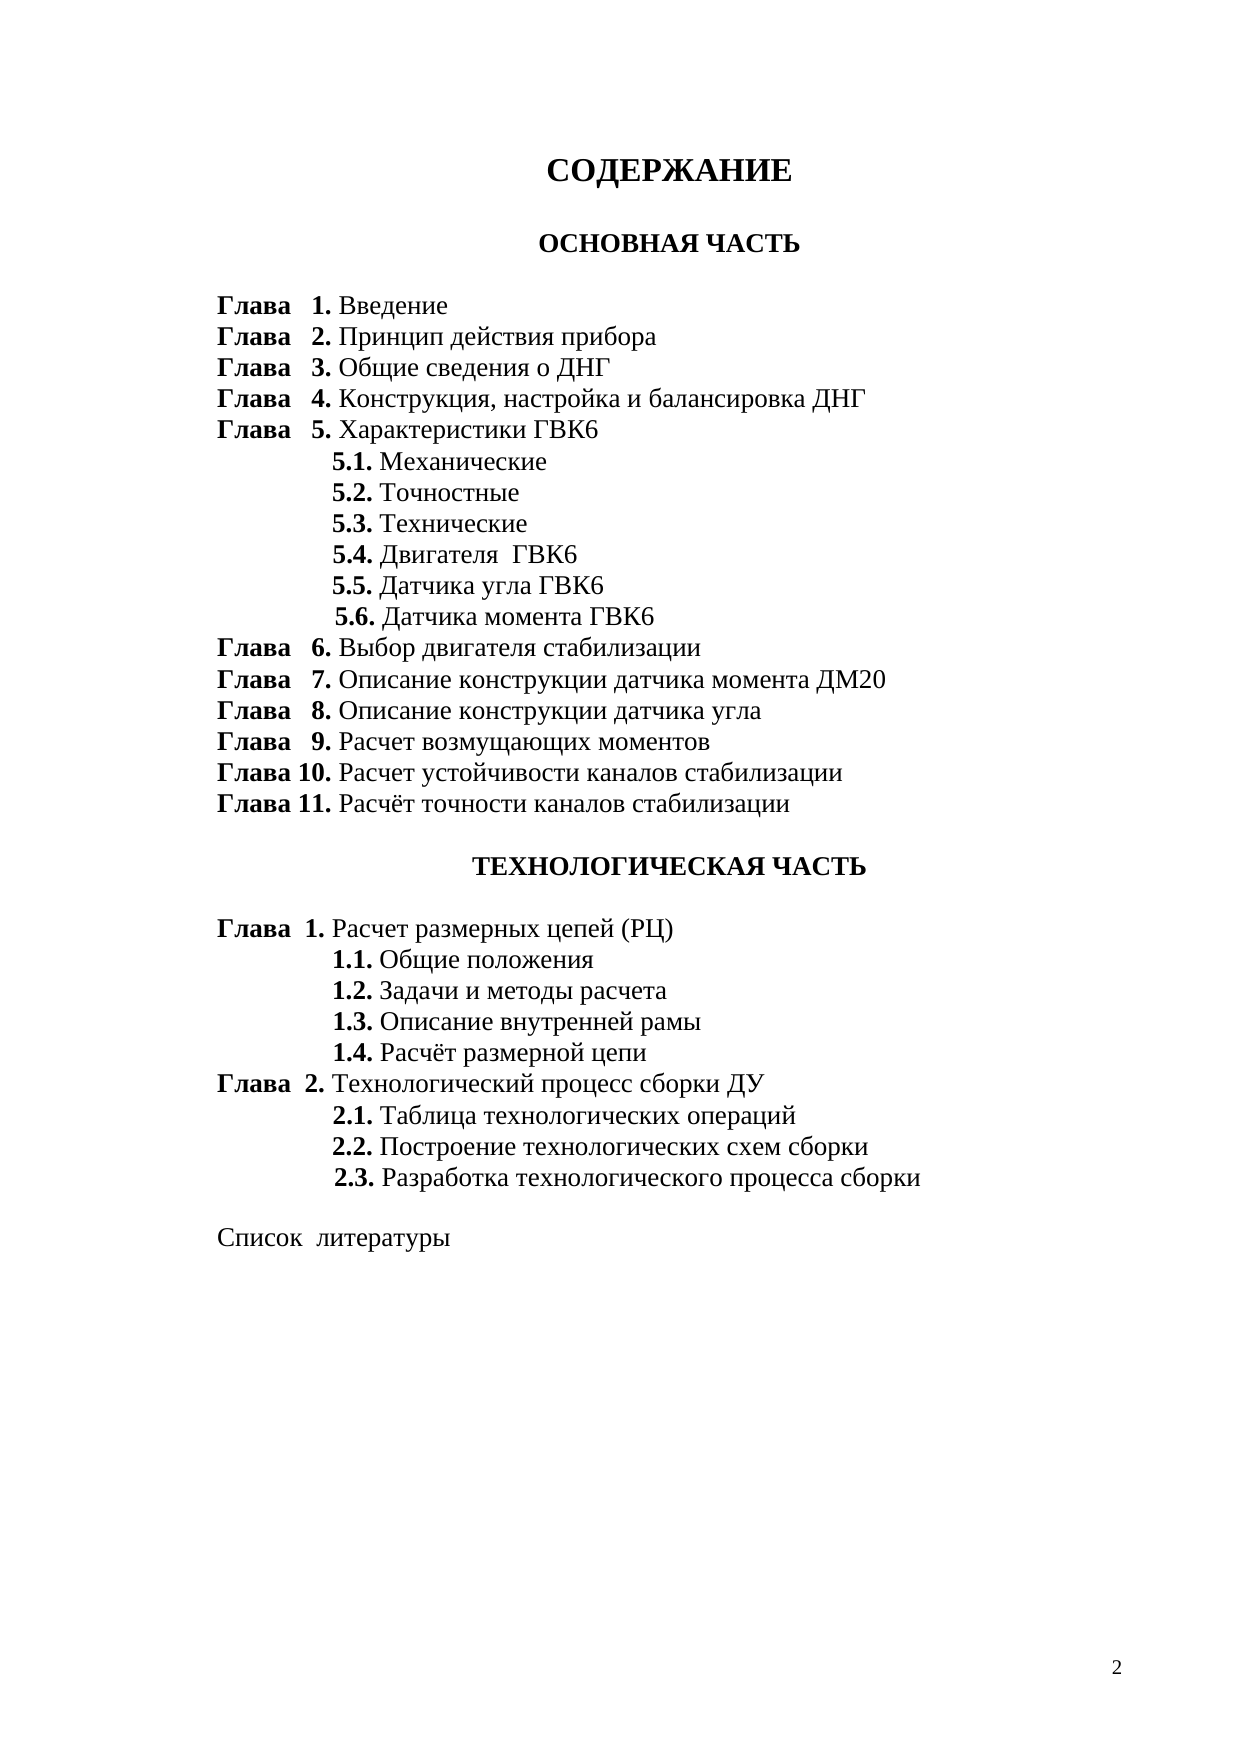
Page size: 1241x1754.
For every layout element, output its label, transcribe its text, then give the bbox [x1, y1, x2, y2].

text Глава 1. Введение [217, 289, 1122, 320]
text 5.3. Технические [217, 507, 1122, 538]
text 2.2. Построение технологических схем сборки [217, 1130, 1122, 1161]
text Глава 4. Конструкция, настройка и балансировка ДНГ [217, 382, 1122, 413]
text 1.2. Задачи и методы расчета [217, 974, 1122, 1005]
text 5.1. Механические [217, 445, 1122, 476]
text Глава 3. Общие сведения о ДНГ [217, 351, 1122, 382]
subtitle СОДЕРЖАНИЕ [217, 150, 1122, 188]
text Глава 11. Расчёт точности каналов стабилизации [217, 787, 1122, 818]
subtitle ОСНОВНАЯ ЧАСТЬ [217, 227, 1122, 258]
text 5.2. Точностные [217, 476, 1122, 507]
text Глава 5. Характеристики ГВК6 [217, 413, 1122, 445]
text 5.6. Датчика момента ГВК6 [267, 600, 1122, 632]
text Глава 2. Технологический процесс сборки ДУ [217, 1068, 1122, 1099]
text Глава 8. Описание конструкции датчика угла [217, 694, 1122, 725]
text Глава 9. Расчет возмущающих моментов [217, 725, 1122, 756]
text 1.4. Расчёт размерной цепи [217, 1036, 1122, 1068]
text 2.1. Таблица технологических операций [217, 1099, 1122, 1130]
text Список литературы [217, 1221, 1122, 1252]
text Глава 1. Расчет размерных цепей (РЦ) [217, 912, 1122, 943]
text 2.3. Разработка технологического процесса сборки [273, 1161, 1122, 1192]
text Глава 10. Расчет устойчивости каналов стабилизации [217, 756, 1122, 787]
text Глава 6. Выбор двигателя стабилизации [217, 632, 1122, 663]
text Глава 7. Описание конструкции датчика момента ДМ20 [217, 663, 1122, 694]
text Глава 2. Принцип действия прибора [217, 320, 1122, 351]
text 5.5. Датчика угла ГВК6 [217, 569, 1122, 600]
text 5.4. Двигателя ГВК6 [217, 538, 1122, 569]
text 1.1. Общие положения [217, 943, 1122, 974]
text ТЕХНОЛОГИЧЕСКАЯ ЧАСТЬ [217, 849, 1122, 881]
text 1.3. Описание внутренней рамы [217, 1005, 1122, 1036]
